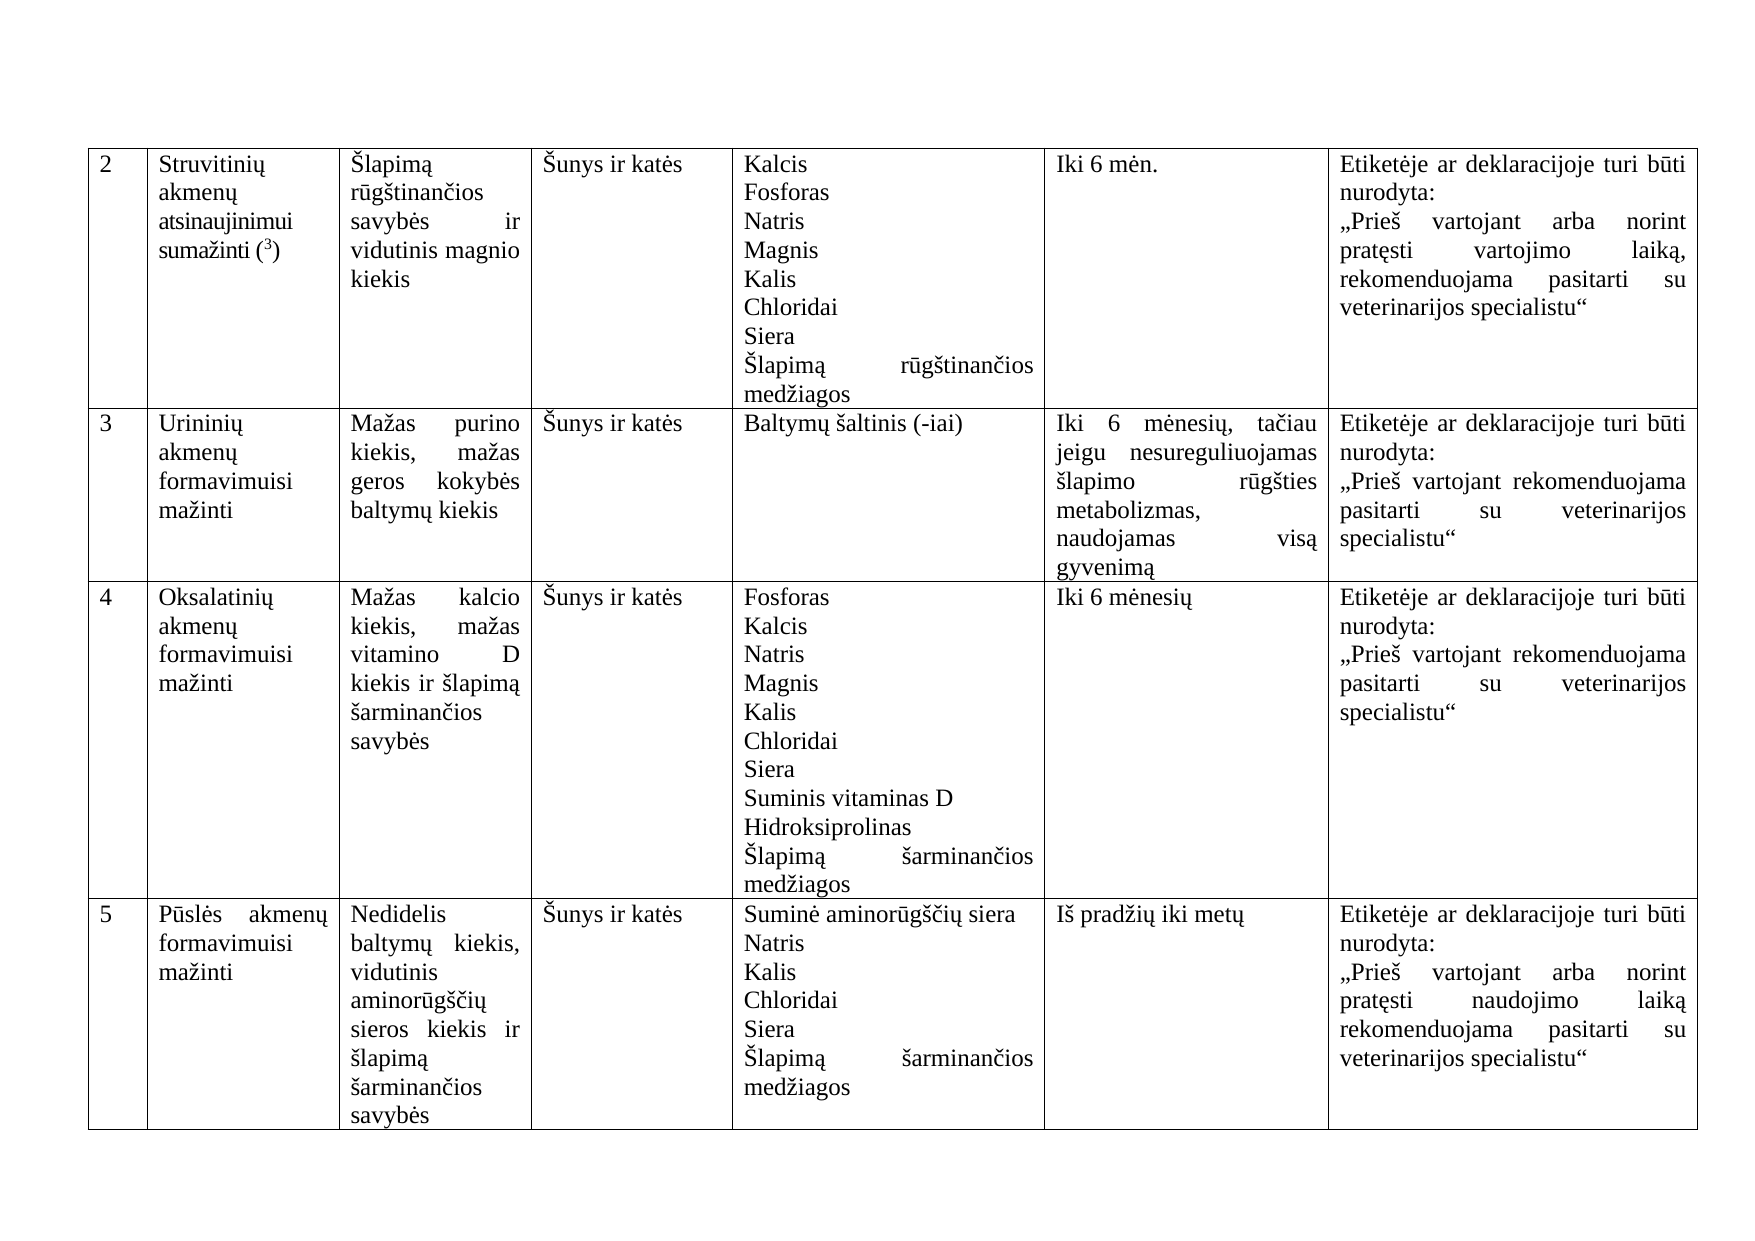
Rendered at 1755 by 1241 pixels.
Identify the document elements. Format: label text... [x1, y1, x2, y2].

table_cell Šlapimą rūgštinančios savybės ir vidutinis magnio kiekis [340, 149, 531, 407]
table_cell Iš pradžių iki metų [1045, 899, 1328, 1129]
table_cell Suminė aminorūgščių siera Natris Kalis Chloridai Siera Šlapimą šarminančios medžiagos [733, 899, 1044, 1129]
table_cell Šunys ir katės [532, 582, 732, 898]
table_cell Nedidelis baltymų kiekis, vidutinis aminorūgščių sieros kiekis ir šlapimą šarminančios savybės [340, 899, 531, 1129]
table_cell Fosforas Kalcis Natris Magnis Kalis Chloridai Siera Suminis vitaminas D Hidroksiprolinas Šlapimą šarminančios medžiagos [733, 582, 1044, 898]
table_cell 5 [89, 899, 147, 1129]
table_cell Baltymų šaltinis (-iai) [733, 409, 1044, 581]
table_cell Iki 6 mėnesių [1045, 582, 1328, 898]
table_cell Etiketėje ar deklaracijoje turi būti nurodyta: „Prieš vartojant arba norint pratęsti vartojimo laiką, rekomenduojama pasitarti su veterinarijos specialistu“ [1329, 149, 1697, 407]
table_cell Šunys ir katės [532, 149, 732, 407]
table_cell Etiketėje ar deklaracijoje turi būti nurodyta: „Prieš vartojant arba norint pratęsti naudojimo laiką rekomenduojama pasitarti su veterinarijos specialistu“ [1329, 899, 1697, 1129]
table_cell 3 [89, 409, 147, 581]
table_cell Urininių akmenų formavimuisi mažinti [148, 409, 339, 581]
table_cell Šunys ir katės [532, 409, 732, 581]
table_cell Iki 6 mėn. [1045, 149, 1328, 407]
table_cell Mažas kalcio kiekis, mažas vitamino D kiekis ir šlapimą šarminančios savybės [340, 582, 531, 898]
table_cell Oksalatinių akmenų formavimuisi mažinti [148, 582, 339, 898]
table_cell Etiketėje ar deklaracijoje turi būti nurodyta: „Prieš vartojant rekomenduojama pasitarti su veterinarijos specialistu“ [1329, 582, 1697, 898]
table_cell 4 [89, 582, 147, 898]
table_cell Mažas purino kiekis, mažas geros kokybės baltymų kiekis [340, 409, 531, 581]
table_cell Struvitinių akmenų atsinaujinimui sumažinti (3) [148, 149, 339, 407]
table_cell Kalcis Fosforas Natris Magnis Kalis Chloridai Siera Šlapimą rūgštinančios medžiagos [733, 149, 1044, 407]
table_cell Pūslės akmenų formavimuisi mažinti [148, 899, 339, 1129]
table_cell Iki 6 mėnesių, tačiau jeigu nesureguliuojamas šlapimo rūgšties metabolizmas, naudojamas visą gyvenimą [1045, 409, 1328, 581]
table_cell Šunys ir katės [532, 899, 732, 1129]
table_cell Etiketėje ar deklaracijoje turi būti nurodyta: „Prieš vartojant rekomenduojama pasitarti su veterinarijos specialistu“ [1329, 409, 1697, 581]
table_cell 2 [89, 149, 147, 407]
